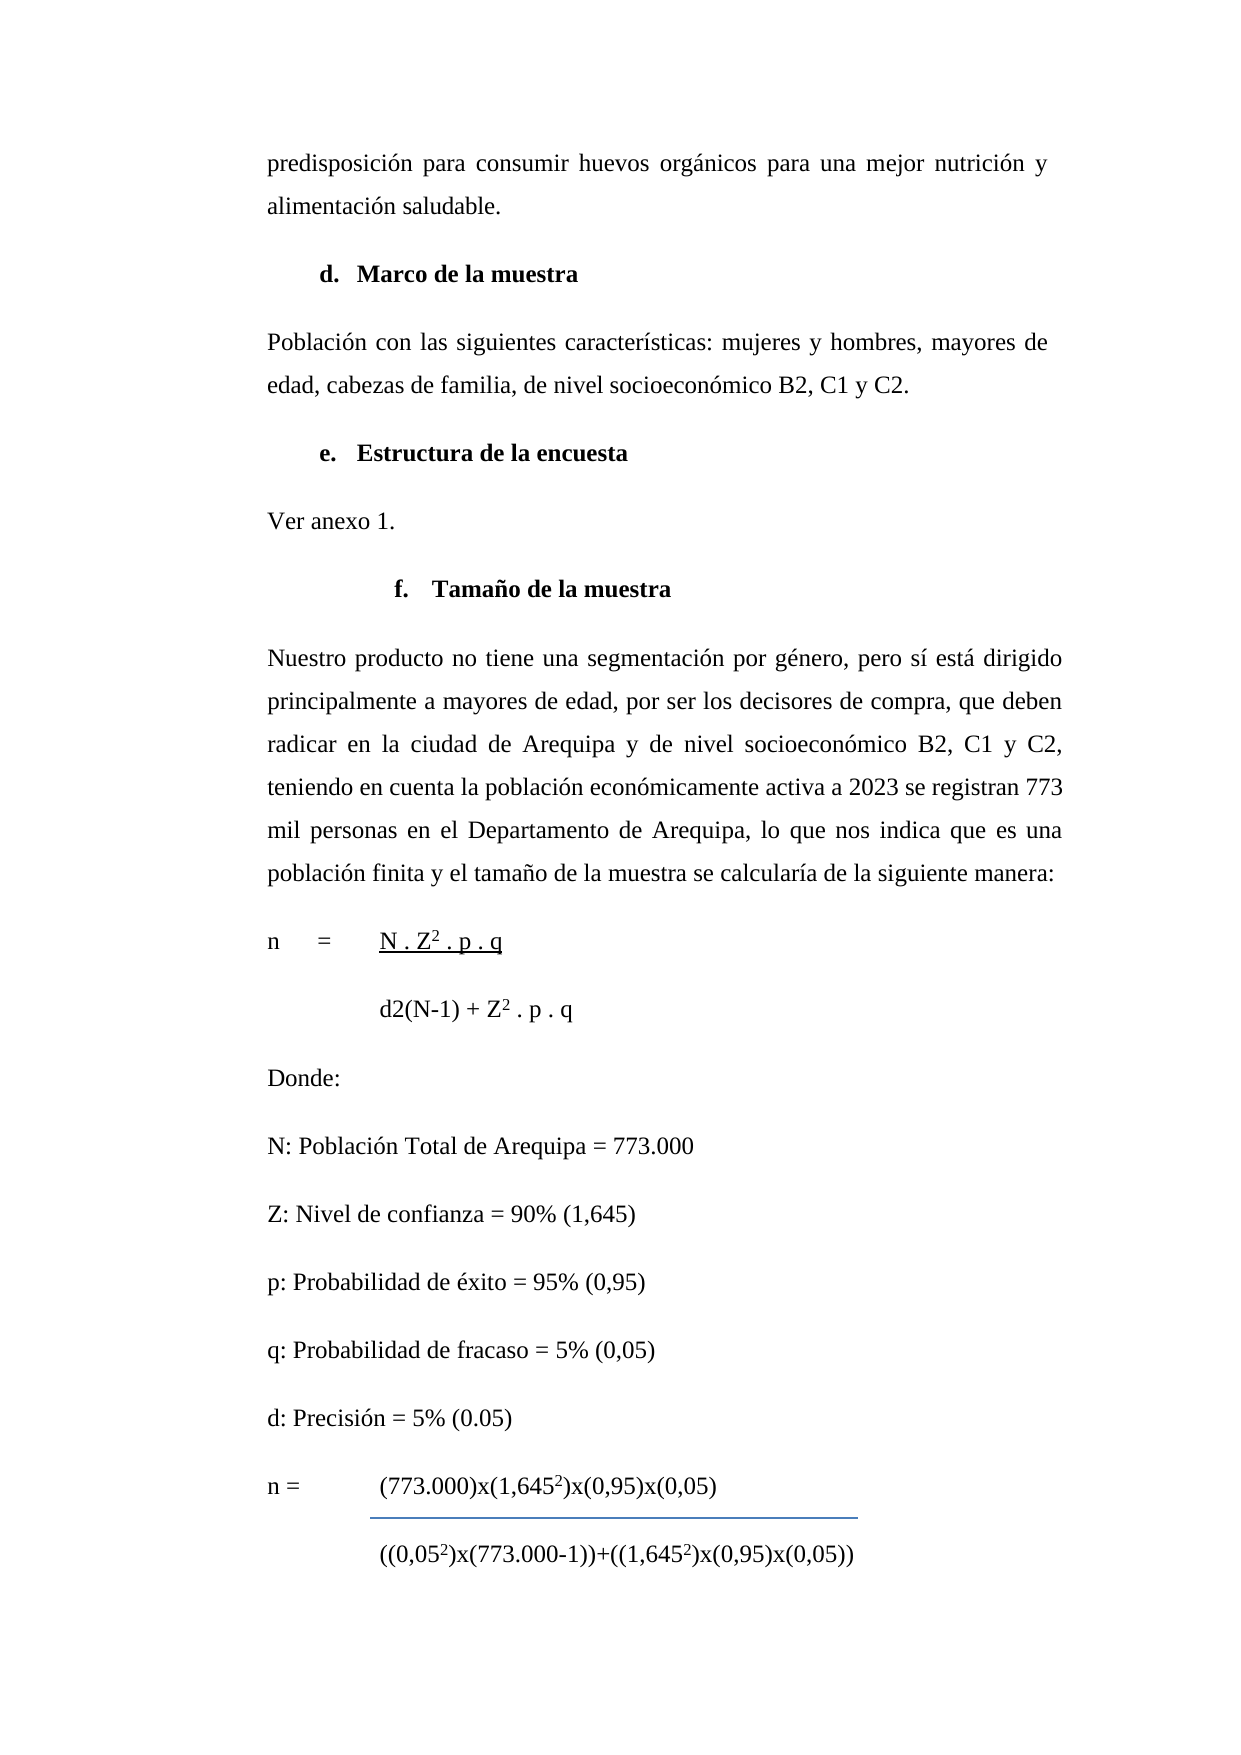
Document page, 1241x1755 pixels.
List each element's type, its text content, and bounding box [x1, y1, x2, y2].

list Donde: [267, 1063, 1063, 1091]
list n = N . Z2 . p . q [267, 926, 1063, 955]
list p: Probabilidad de éxito = 95% (0,95) [267, 1267, 1063, 1296]
list ((0,052)x(773.000-1))+((1,6452)x(0,95)x(0,05)) [267, 1539, 1063, 1568]
list Nuestro producto no tiene una segmentación por género, pero sí está dirigido principalmente a mayores de edad, por ser los decisores de compra, que deben radicar en la ciudad de Arequipa y de nivel socioeconómico B2, C1 y C2, teniendo en cuenta la población económicamente activa a 2023 se registran 773 mil personas en el Departamento de Arequipa, lo que nos indica que es una población finita y el tamaño de la muestra se calcularía de la siguiente manera: [267, 643, 1063, 887]
list Tamaño de la muestra [394, 574, 1063, 603]
list Marco de la muestra [319, 259, 1063, 288]
list d: Precisión = 5% (0.05) [267, 1403, 1063, 1432]
list n = (773.000)x(1,6452)x(0,95)x(0,05) [267, 1471, 1063, 1500]
list d2(N-1) + Z2 . p . q [267, 994, 1063, 1023]
list Estructura de la encuesta [319, 438, 1063, 467]
list N: Población Total de Arequipa = 773.000 [267, 1131, 1063, 1159]
list Z: Nivel de confianza = 90% (1,645) [267, 1199, 1063, 1228]
text predisposición para consumir huevos orgánicos para una mejor nutrición y alimentación saludable. [267, 148, 1048, 219]
text Ver anexo 1. [267, 506, 1049, 535]
list q: Probabilidad de fracaso = 5% (0,05) [267, 1335, 1063, 1364]
text Población con las siguientes características: mujeres y hombres, mayores de edad, cabezas de familia, de nivel socioeconómico B2, C1 y C2. [267, 327, 1048, 399]
